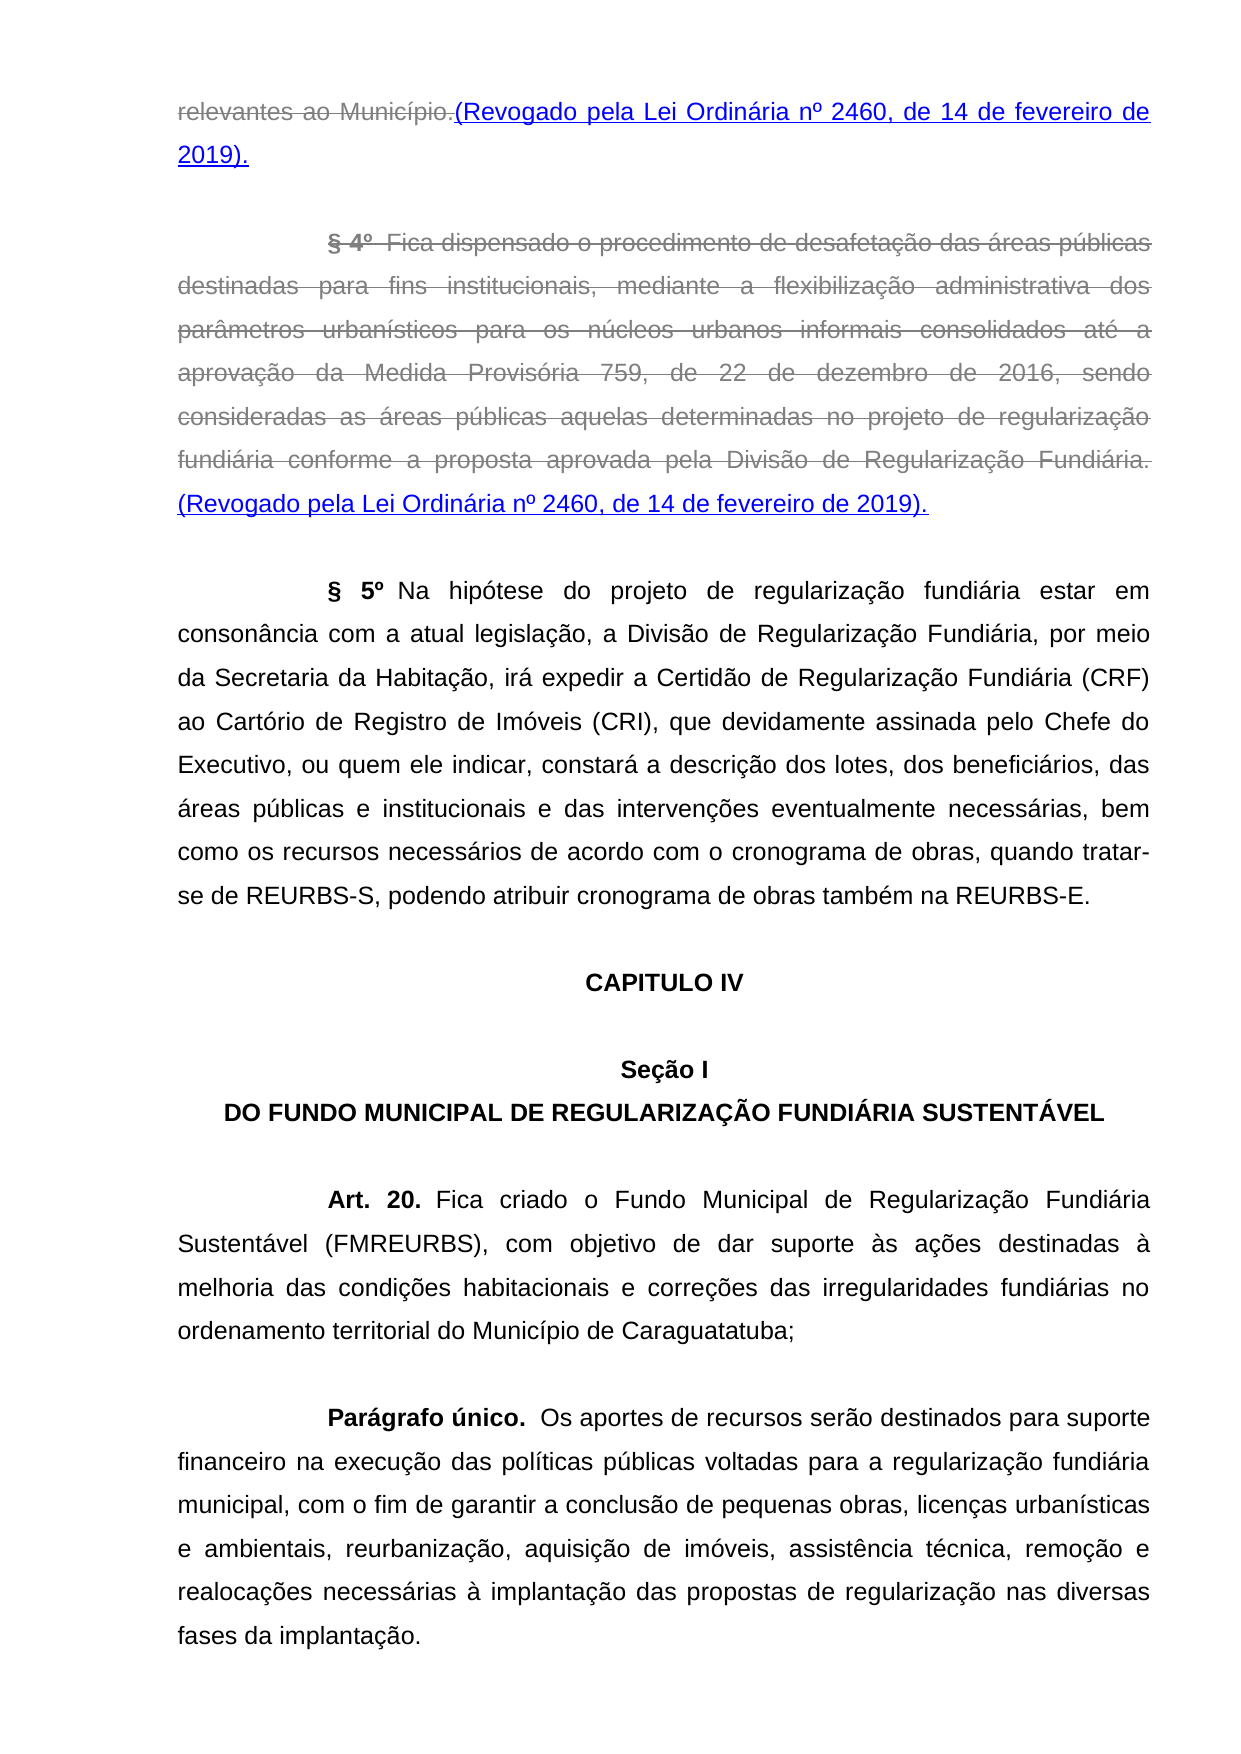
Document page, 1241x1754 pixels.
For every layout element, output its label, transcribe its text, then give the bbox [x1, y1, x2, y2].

text Seção I [177, 1055, 1152, 1084]
text § 4º Fica dispensado o procedimento de desafetação das áreas públicas destinadas para fins institucionais, mediante a flexibilização administrativa dos parâmetros urbanísticos para os núcleos urbanos informais consolidados até a aprovação da Medida Provisória 759, de 22 de dezembro de 2016, sendo consideradas as áreas públicas aquelas determinadas no projeto de regularização fundiária conforme a proposta aprovada pela Divisão de Regularização Fundiária.(Revogado pela Lei Ordinária nº 2460, de 14 de fevereiro de 2019). [177, 288, 1152, 330]
text § 4º Fica dispensado o procedimento de desafetação das áreas públicas destinadas para fins institucionais, mediante a flexibilização administrativa dos parâmetros urbanísticos para os núcleos urbanos informais consolidados até a aprovação da Medida Provisória 759, de 22 de dezembro de 2016, sendo consideradas as áreas públicas aquelas determinadas no projeto de regularização fundiária conforme a proposta aprovada pela Divisão de Regularização Fundiária.(Revogado pela Lei Ordinária nº 2460, de 14 de fevereiro de 2019). [177, 331, 1152, 374]
text § 4º Fica dispensado o procedimento de desafetação das áreas públicas destinadas para fins institucionais, mediante a flexibilização administrativa dos parâmetros urbanísticos para os núcleos urbanos informais consolidados até a aprovação da Medida Provisória 759, de 22 de dezembro de 2016, sendo consideradas as áreas públicas aquelas determinadas no projeto de regularização fundiária conforme a proposta aprovada pela Divisão de Regularização Fundiária.(Revogado pela Lei Ordinária nº 2460, de 14 de fevereiro de 2019). [177, 227, 1152, 287]
text Parágrafo único. Os aportes de recursos serão destinados para suporte financeiro na execução das políticas públicas voltadas para a regularização fundiária municipal, com o fim de garantir a conclusão de pequenas obras, licenças urbanísticas e ambientais, reurbanização, aquisição de imóveis, assistência técnica, remoção e realocações necessárias à implantação das propostas de regularização nas diversas fases da implantação. [177, 1403, 1152, 1650]
text § 5º Na hipótese do projeto de regularização fundiária estar em consonância com a atual legislação, a Divisão de Regularização Fundiária, por meio da Secretaria da Habitação, irá expedir a Certidão de Regularização Fundiária (CRF) ao Cartório de Registro de Imóveis (CRI), que devidamente assinada pelo Chefe do Executivo, ou quem ele indicar, constará a descrição dos lotes, dos beneficiários, das áreas públicas e institucionais e das intervenções eventualmente necessárias, bem como os recursos necessários de acordo com o cronograma de obras, quando tratar-se de REURBS-S, podendo atribuir cronograma de obras também na REURBS-E. [177, 576, 1152, 910]
text § 4º Fica dispensado o procedimento de desafetação das áreas públicas destinadas para fins institucionais, mediante a flexibilização administrativa dos parâmetros urbanísticos para os núcleos urbanos informais consolidados até a aprovação da Medida Provisória 759, de 22 de dezembro de 2016, sendo consideradas as áreas públicas aquelas determinadas no projeto de regularização fundiária conforme a proposta aprovada pela Divisão de Regularização Fundiária.(Revogado pela Lei Ordinária nº 2460, de 14 de fevereiro de 2019). [177, 462, 1152, 518]
text DO FUNDO MUNICIPAL DE REGULARIZAÇÃO FUNDIÁRIA SUSTENTÁVEL [177, 1098, 1152, 1127]
text § 3º Poderá dar-se independentemente de autorização legislativa, a cessão onerosa ou gratuita de área pública ocupada para uso não residencial e que não seja passível de titulação de acordo com os critérios estabelecidos pela presente lei, onde a atividade seja considerada como de interesse local, podendo também ser enquadradas nos mesmos critérios as entidades religiosas, entidades assistenciais, beneficentes, culturais, esportivas, filantrópicas, recreativas, representativas de bairros, associações ou similares, formalmente constituídas, que prestem serviços relevantes ao Município.(Revogado pela Lei Ordinária nº 2460, de 14 de fevereiro de 2019). [177, 97, 1152, 169]
text CAPITULO IV [177, 968, 1152, 997]
text Art. 20. Fica criado o Fundo Municipal de Regularização Fundiária Sustentável (FMREURBS), com objetivo de dar suporte às ações destinadas à melhoria das condições habitacionais e correções das irregularidades fundiárias no ordenamento territorial do Município de Caraguatatuba; [177, 1185, 1152, 1345]
text § 4º Fica dispensado o procedimento de desafetação das áreas públicas destinadas para fins institucionais, mediante a flexibilização administrativa dos parâmetros urbanísticos para os núcleos urbanos informais consolidados até a aprovação da Medida Provisória 759, de 22 de dezembro de 2016, sendo consideradas as áreas públicas aquelas determinadas no projeto de regularização fundiária conforme a proposta aprovada pela Divisão de Regularização Fundiária.(Revogado pela Lei Ordinária nº 2460, de 14 de fevereiro de 2019). [177, 375, 1152, 461]
